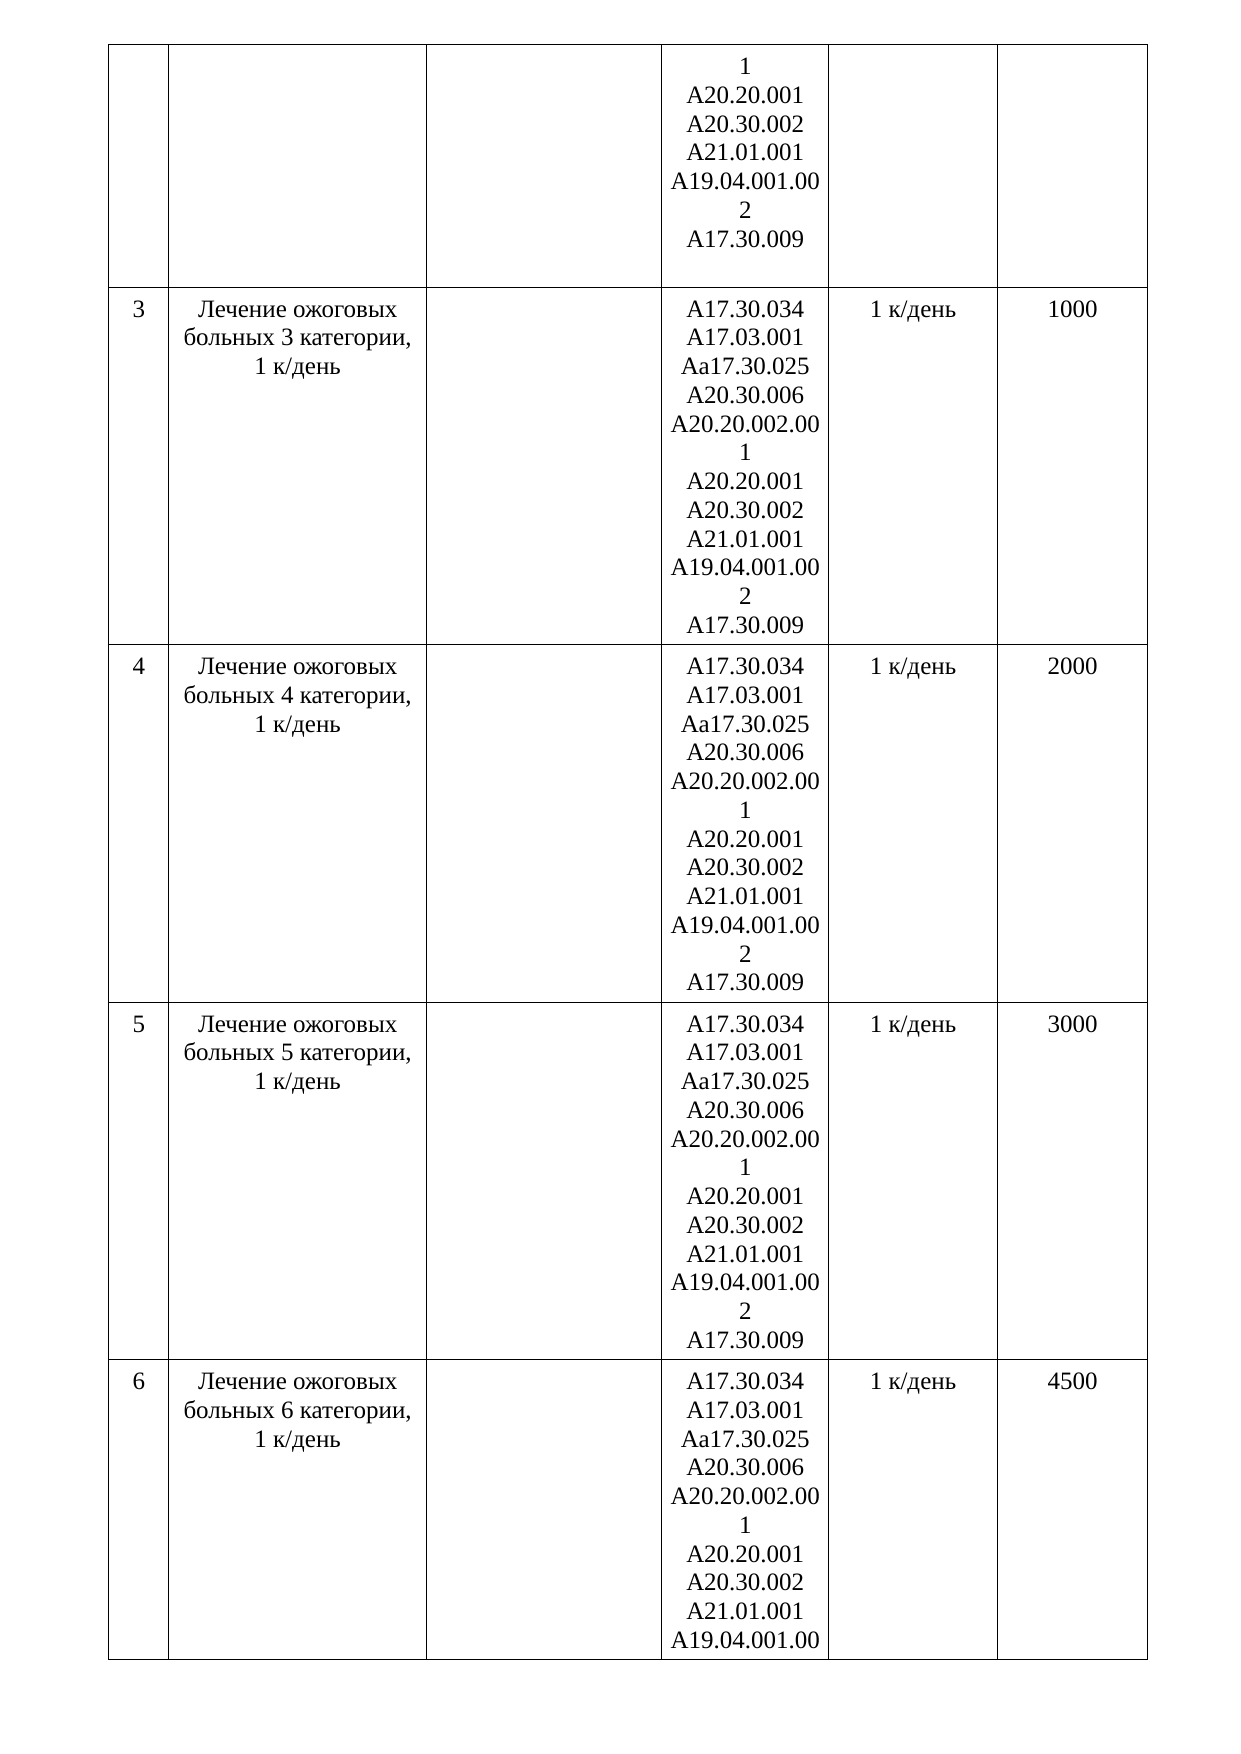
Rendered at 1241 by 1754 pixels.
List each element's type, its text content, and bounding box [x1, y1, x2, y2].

table_cell [998, 45, 1147, 287]
table_cell 3000 [998, 1003, 1147, 1359]
table_cell [427, 45, 661, 287]
table_cell 3 [109, 288, 168, 644]
table_cell Лечение ожоговых больных 4 категории, 1 к/день [169, 645, 426, 1002]
table_cell 1 к/день [829, 1003, 997, 1359]
table_cell А17.30.034 А17.03.001 Аа17.30.025 А20.30.006 А20.20.002.001 А20.20.001 А20.30.002 А21.01.001 А19.04.001.002 А17.30.009 [662, 288, 828, 644]
table_cell 1 к/день [829, 1360, 997, 1659]
table_cell 6 [109, 1360, 168, 1659]
table_cell А17.30.034 А17.03.001 Аа17.30.025 А20.30.006 А20.20.002.001 А20.20.001 А20.30.002 А21.01.001 А19.04.001.002 А17.30.009 [662, 1003, 828, 1359]
table_cell [427, 645, 661, 1002]
table_cell Лечение ожоговых больных 5 категории, 1 к/день [169, 1003, 426, 1359]
table_cell 1 А20.20.001 А20.30.002 А21.01.001 А19.04.001.002 А17.30.009 [662, 45, 828, 287]
table_cell [109, 45, 168, 287]
table_cell Лечение ожоговых больных 3 категории, 1 к/день [169, 288, 426, 644]
table_cell [427, 288, 661, 644]
table_cell 1 к/день [829, 288, 997, 644]
table_cell 4 [109, 645, 168, 1002]
table_cell [169, 45, 426, 287]
table_cell 2000 [998, 645, 1147, 1002]
table_cell 1 к/день [829, 645, 997, 1002]
table_cell Лечение ожоговых больных 6 категории, 1 к/день [169, 1360, 426, 1659]
table_cell [829, 45, 997, 287]
table_cell 1000 [998, 288, 1147, 644]
table_cell А17.30.034 А17.03.001 Аа17.30.025 А20.30.006 А20.20.002.001 А20.20.001 А20.30.002 А21.01.001 А19.04.001.002 А17.30.009 [662, 645, 828, 1002]
table_cell [427, 1003, 661, 1359]
table_cell 5 [109, 1003, 168, 1359]
table_cell А17.30.034 А17.03.001 Аа17.30.025 А20.30.006 А20.20.002.001 А20.20.001 А20.30.002 А21.01.001 А19.04.001.00 [662, 1360, 828, 1659]
table_cell 4500 [998, 1360, 1147, 1659]
table_cell [427, 1360, 661, 1659]
